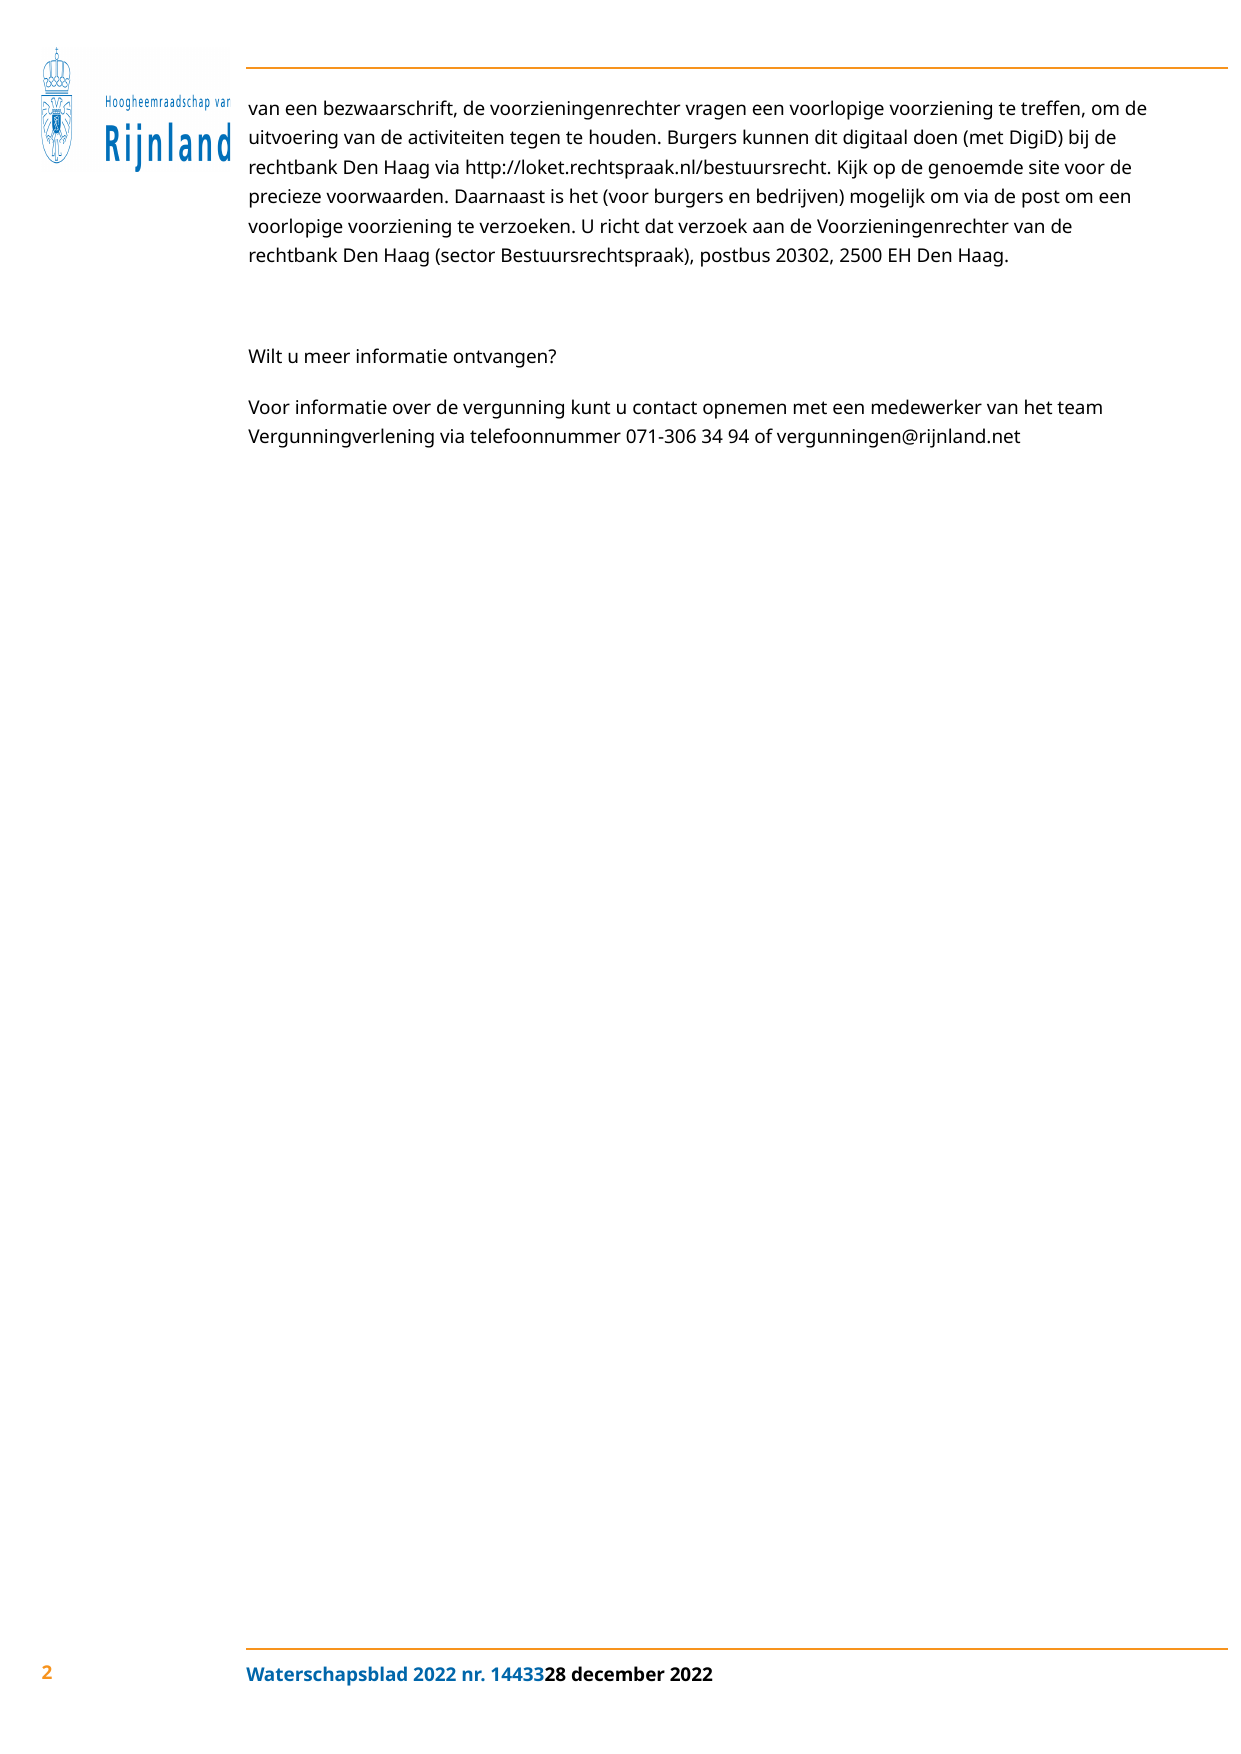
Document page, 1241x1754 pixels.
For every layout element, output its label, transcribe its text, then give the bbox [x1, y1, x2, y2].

text Voor informatie over de vergunning kunt u contact opnemen met een medewerker van het team Vergunningverlening via telefoonnummer 071-306 34 94 of vergunningen@rijnland.net [248, 394, 1152, 449]
text Wilt u meer informatie ontvangen? [248, 343, 1152, 369]
picture [41, 47, 231, 172]
text van een bezwaarschrift, de voorzieningenrechter vragen een voorlopige voorziening te treffen, om de uitvoering van de activiteiten tegen te houden. Burgers kunnen dit digitaal doen (met DigiD) bij de rechtbank Den Haag via http://loket.rechtspraak.nl/bestuursrecht. Kijk op de genoemde site voor de precieze voorwaarden. Daarnaast is het (voor burgers en bedrijven) mogelijk om via de post om een voorlopige voorziening te verzoeken. U richt dat verzoek aan de Voorzieningenrechter van de rechtbank Den Haag (sector Bestuursrechtspraak), postbus 20302, 2500 EH Den Haag. [248, 95, 1152, 268]
